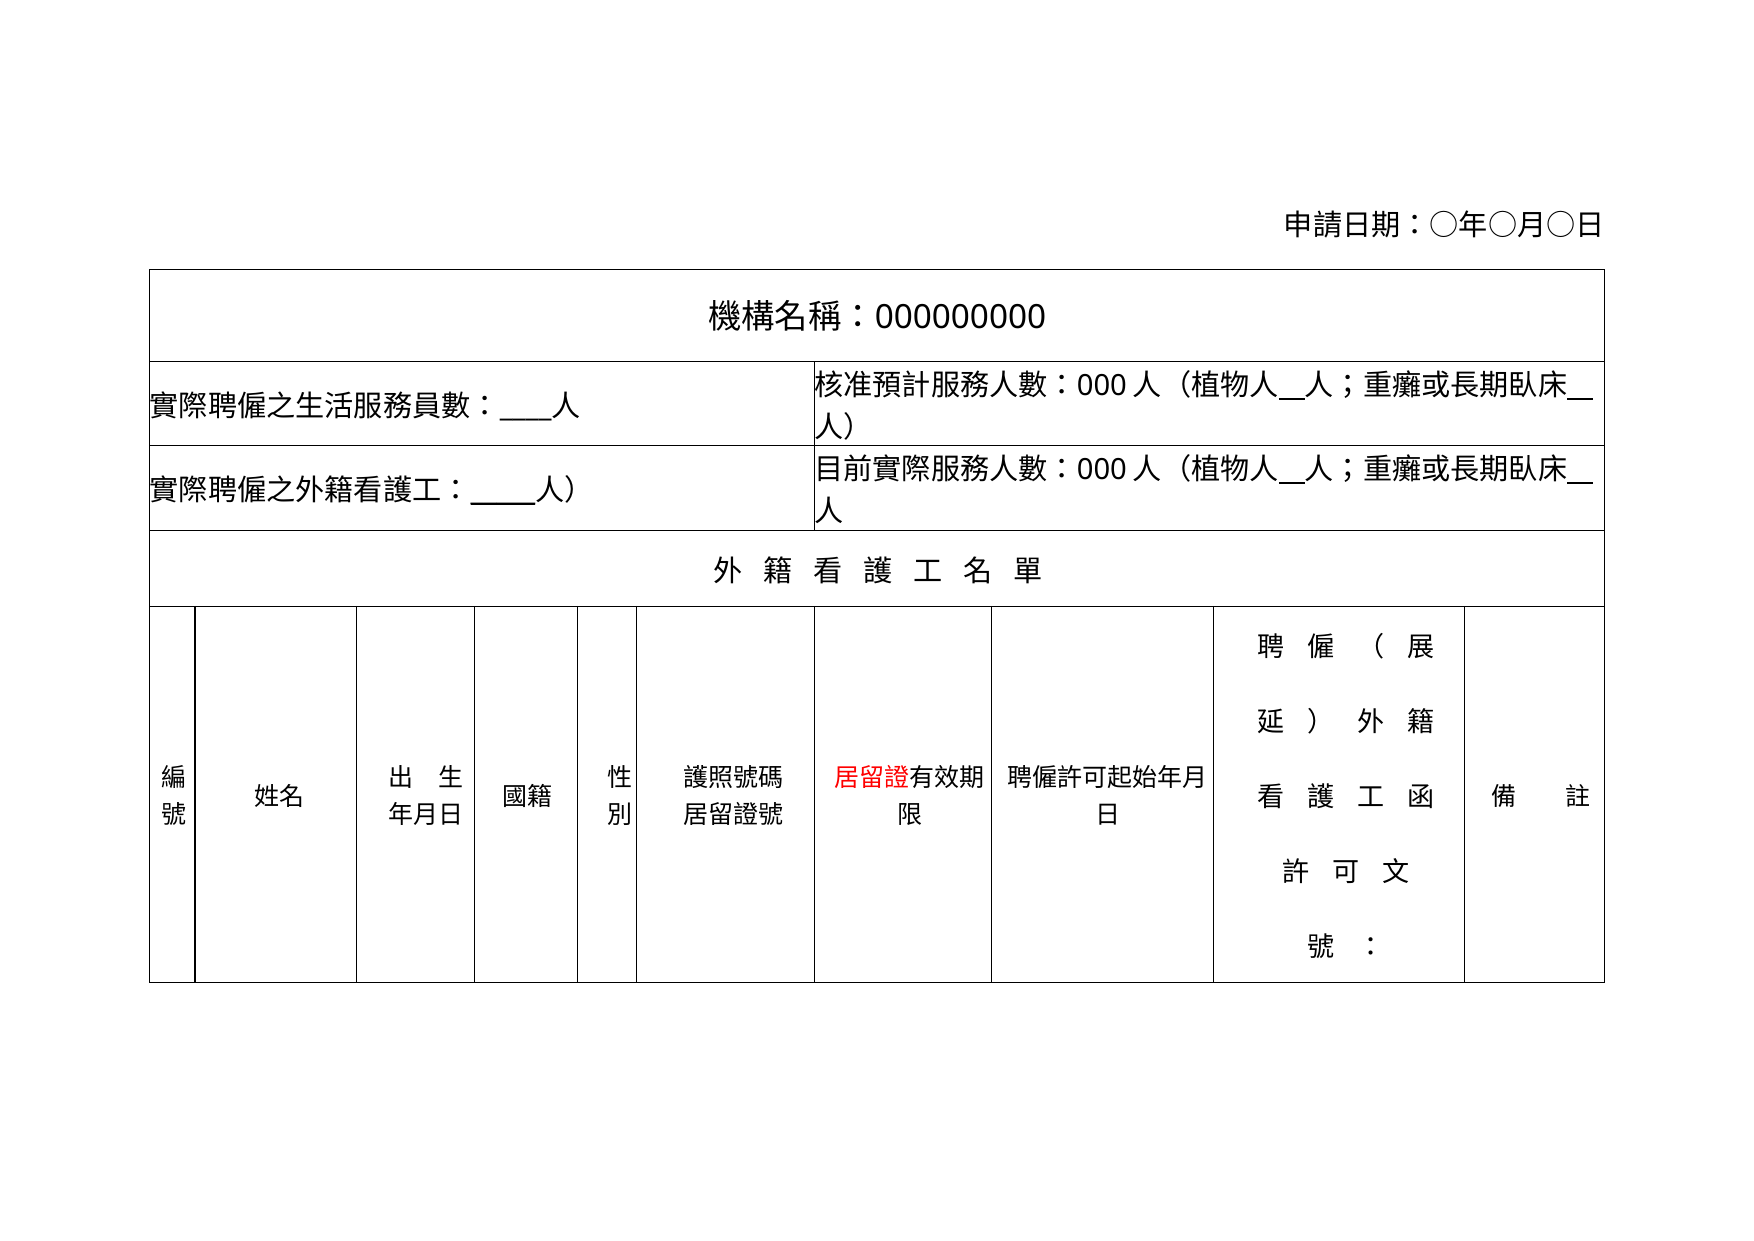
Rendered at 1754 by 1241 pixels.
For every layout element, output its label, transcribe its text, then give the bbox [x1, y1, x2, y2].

table_cell 姓名 [196, 607, 356, 982]
table_cell 機構名稱：000000000 [150, 270, 1604, 361]
table_cell 性別 [578, 607, 636, 982]
table_cell 編 號 [150, 607, 194, 982]
table_cell 聘僱（展延）外籍看護工函許可文號： [1214, 607, 1464, 982]
table_cell 實際聘僱之生活服務員數：____人 [150, 362, 814, 445]
table_cell 出 生 年月日 [357, 607, 474, 982]
table_cell 居留證有效期限 [815, 607, 991, 982]
table_cell 國籍 [475, 607, 577, 982]
table_cell 目前實際服務人數：000人（植物人 人；重癱或長期臥床 人 [815, 446, 1604, 530]
table_cell 備 註 [1465, 607, 1604, 982]
table_cell 護照號碼 居留證號 [637, 607, 814, 982]
table_cell 外籍看護工名單 [150, 531, 1604, 606]
table_cell 核准預計服務人數：000人（植物人 人；重癱或長期臥床 人） [815, 362, 1604, 445]
table_header 申請日期：○年○月○日 [150, 178, 1604, 269]
table_cell 實際聘僱之外籍看護工：_____人） [150, 446, 814, 530]
table_cell 聘僱許可起始年月日 [992, 607, 1213, 982]
